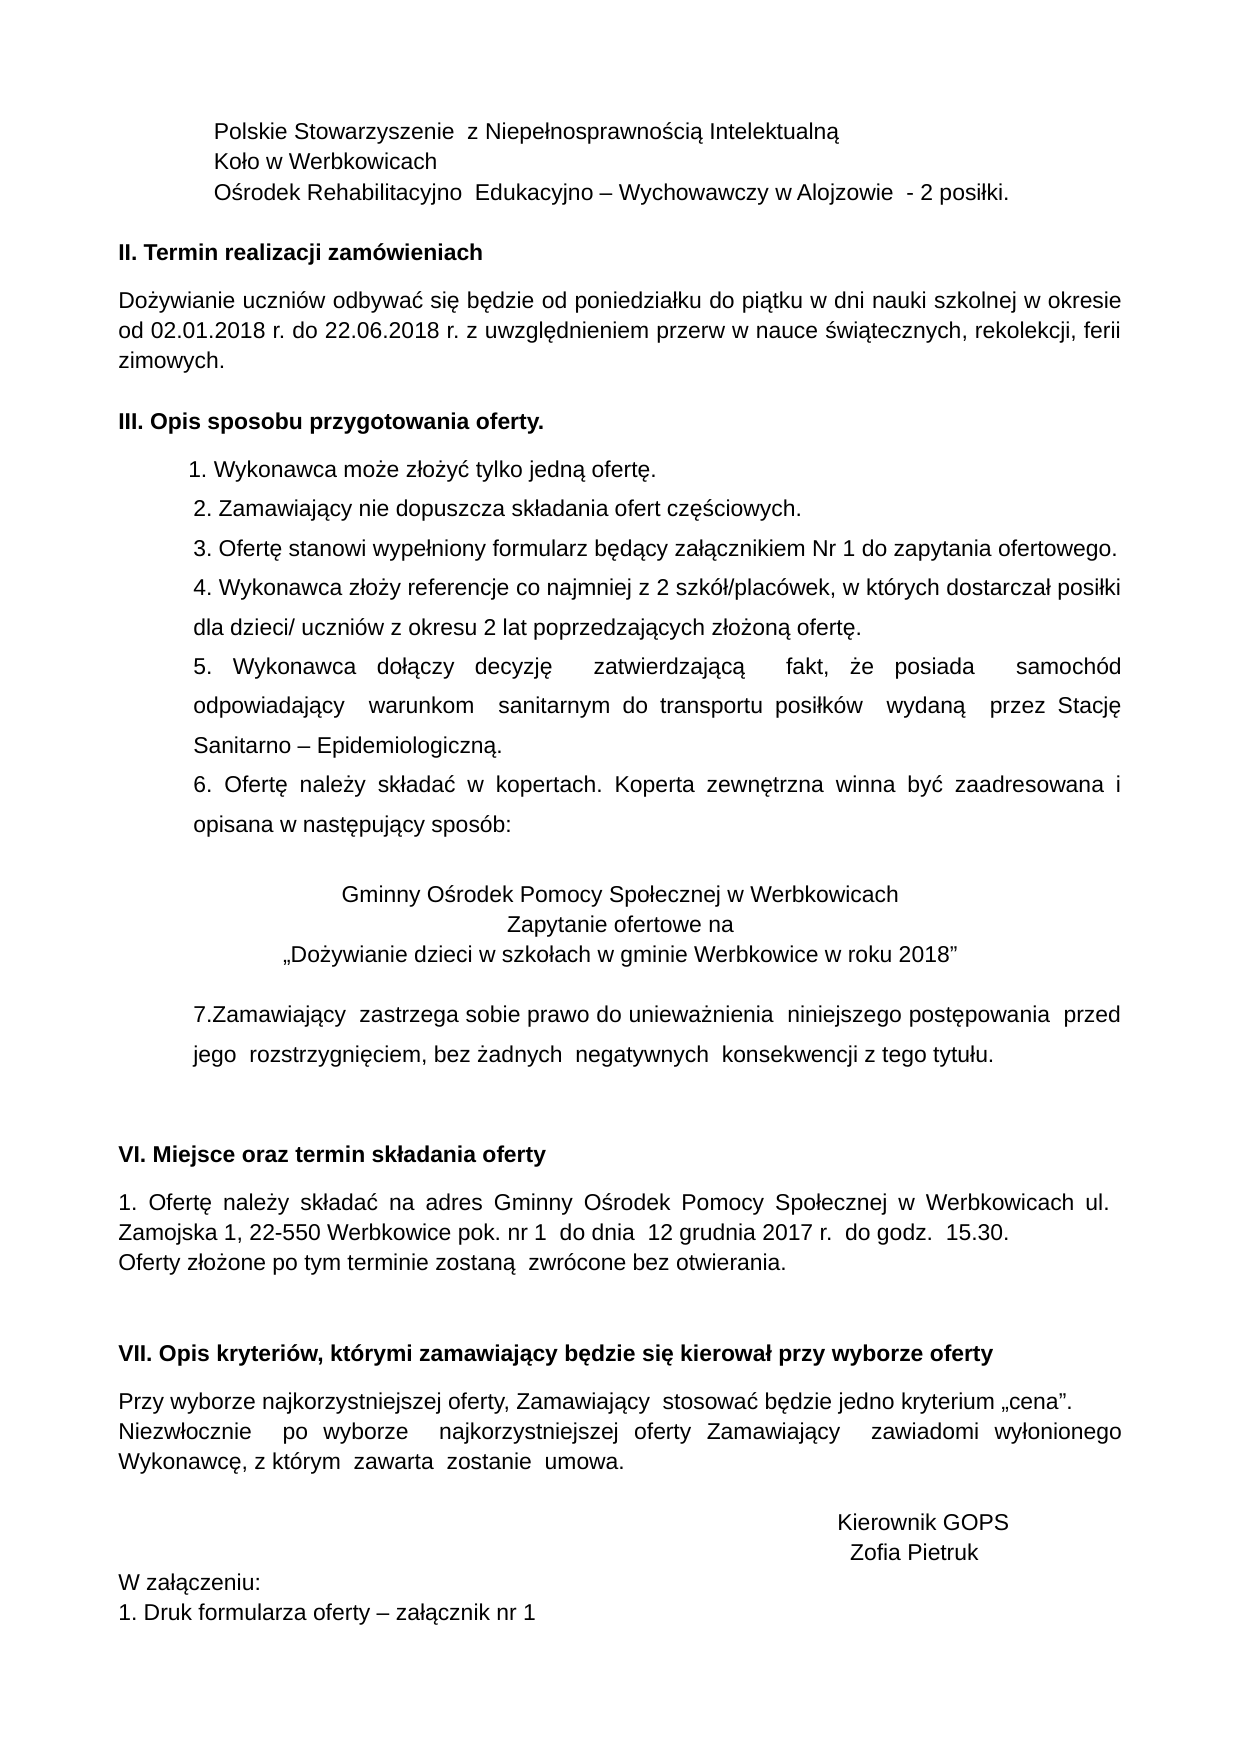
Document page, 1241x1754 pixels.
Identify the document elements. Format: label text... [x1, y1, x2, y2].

text Gminny Ośrodek Pomocy Społecznej w Werbkowicach [118, 881, 1122, 907]
text VI. Miejsce oraz termin składania oferty [118, 1141, 1122, 1167]
text VII. Opis kryteriów, którymi zamawiający będzie się kierował przy wyborze oferty [118, 1340, 1122, 1366]
text „Dożywianie dzieci w szkołach w gminie Werbkowice w roku 2018” [118, 941, 1122, 967]
text Dożywianie uczniów odbywać się będzie od poniedziałku do piątku w dni nauki szkolnej w okresie od 02.01.2018 r. do 22.06.2018 r. z uwzględnieniem przerw w nauce świątecznych, rekolekcji, ferii zimowych. [118, 287, 1122, 374]
text Przy wyborze najkorzystniejszej oferty, Zamawiający stosować będzie jedno kryterium „cena”. [118, 1388, 1122, 1414]
text Polskie Stowarzyszenie z Niepełnosprawnością Intelektualną [118, 118, 1122, 144]
list 2. Zamawiający nie dopuszcza składania ofert częściowych. [156, 495, 1122, 521]
text 1. Druk formularza oferty – załącznik nr 1 [118, 1599, 1122, 1626]
text Koło w Werbkowicach [118, 148, 1122, 175]
text Zapytanie ofertowe na [118, 911, 1122, 937]
text Zofia Pietruk [118, 1539, 1122, 1565]
list 5. Wykonawca dołączy decyzję zatwierdzającą fakt, że posiada samochód odpowiadający warunkom sanitarnym do transportu posiłków wydaną przez Stację Sanitarno – Epidemiologiczną. [156, 653, 1122, 758]
text 1. Wykonawca może złożyć tylko jedną ofertę. [118, 456, 1122, 482]
list 4. Wykonawca złoży referencje co najmniej z 2 szkół/placówek, w których dostarczał posiłki dla dzieci/ uczniów z okresu 2 lat poprzedzających złożoną ofertę. [156, 574, 1122, 640]
text Kierownik GOPS [118, 1508, 1122, 1535]
list 6. Ofertę należy składać w kopertach. Koperta zewnętrzna winna być zaadresowana i opisana w następujący sposób: [156, 771, 1122, 837]
text II. Termin realizacji zamówieniach [118, 239, 1122, 265]
list 3. Ofertę stanowi wypełniony formularz będący załącznikiem Nr 1 do zapytania ofertowego. [156, 534, 1122, 561]
text Oferty złożone po tym terminie zostaną zwrócone bez otwierania. [118, 1249, 1122, 1276]
text Ośrodek Rehabilitacyjno Edukacyjno – Wychowawczy w Alojzowie - 2 posiłki. [118, 178, 1122, 205]
list 7.Zamawiający zastrzega sobie prawo do unieważnienia niniejszego postępowania przed jego rozstrzygnięciem, bez żadnych negatywnych konsekwencji z tego tytułu. [156, 1001, 1122, 1067]
text III. Opis sposobu przygotowania oferty. [118, 408, 1122, 434]
text 1. Ofertę należy składać na adres Gminny Ośrodek Pomocy Społecznej w Werbkowicach ul. Zamojska 1, 22-550 Werbkowice pok. nr 1 do dnia 12 grudnia 2017 r. do godz. 15.30. [118, 1189, 1122, 1245]
text W załączeniu: [118, 1569, 1122, 1595]
text Niezwłocznie po wyborze najkorzystniejszej oferty Zamawiający zawiadomi wyłonionego Wykonawcę, z którym zawarta zostanie umowa. [118, 1418, 1122, 1474]
